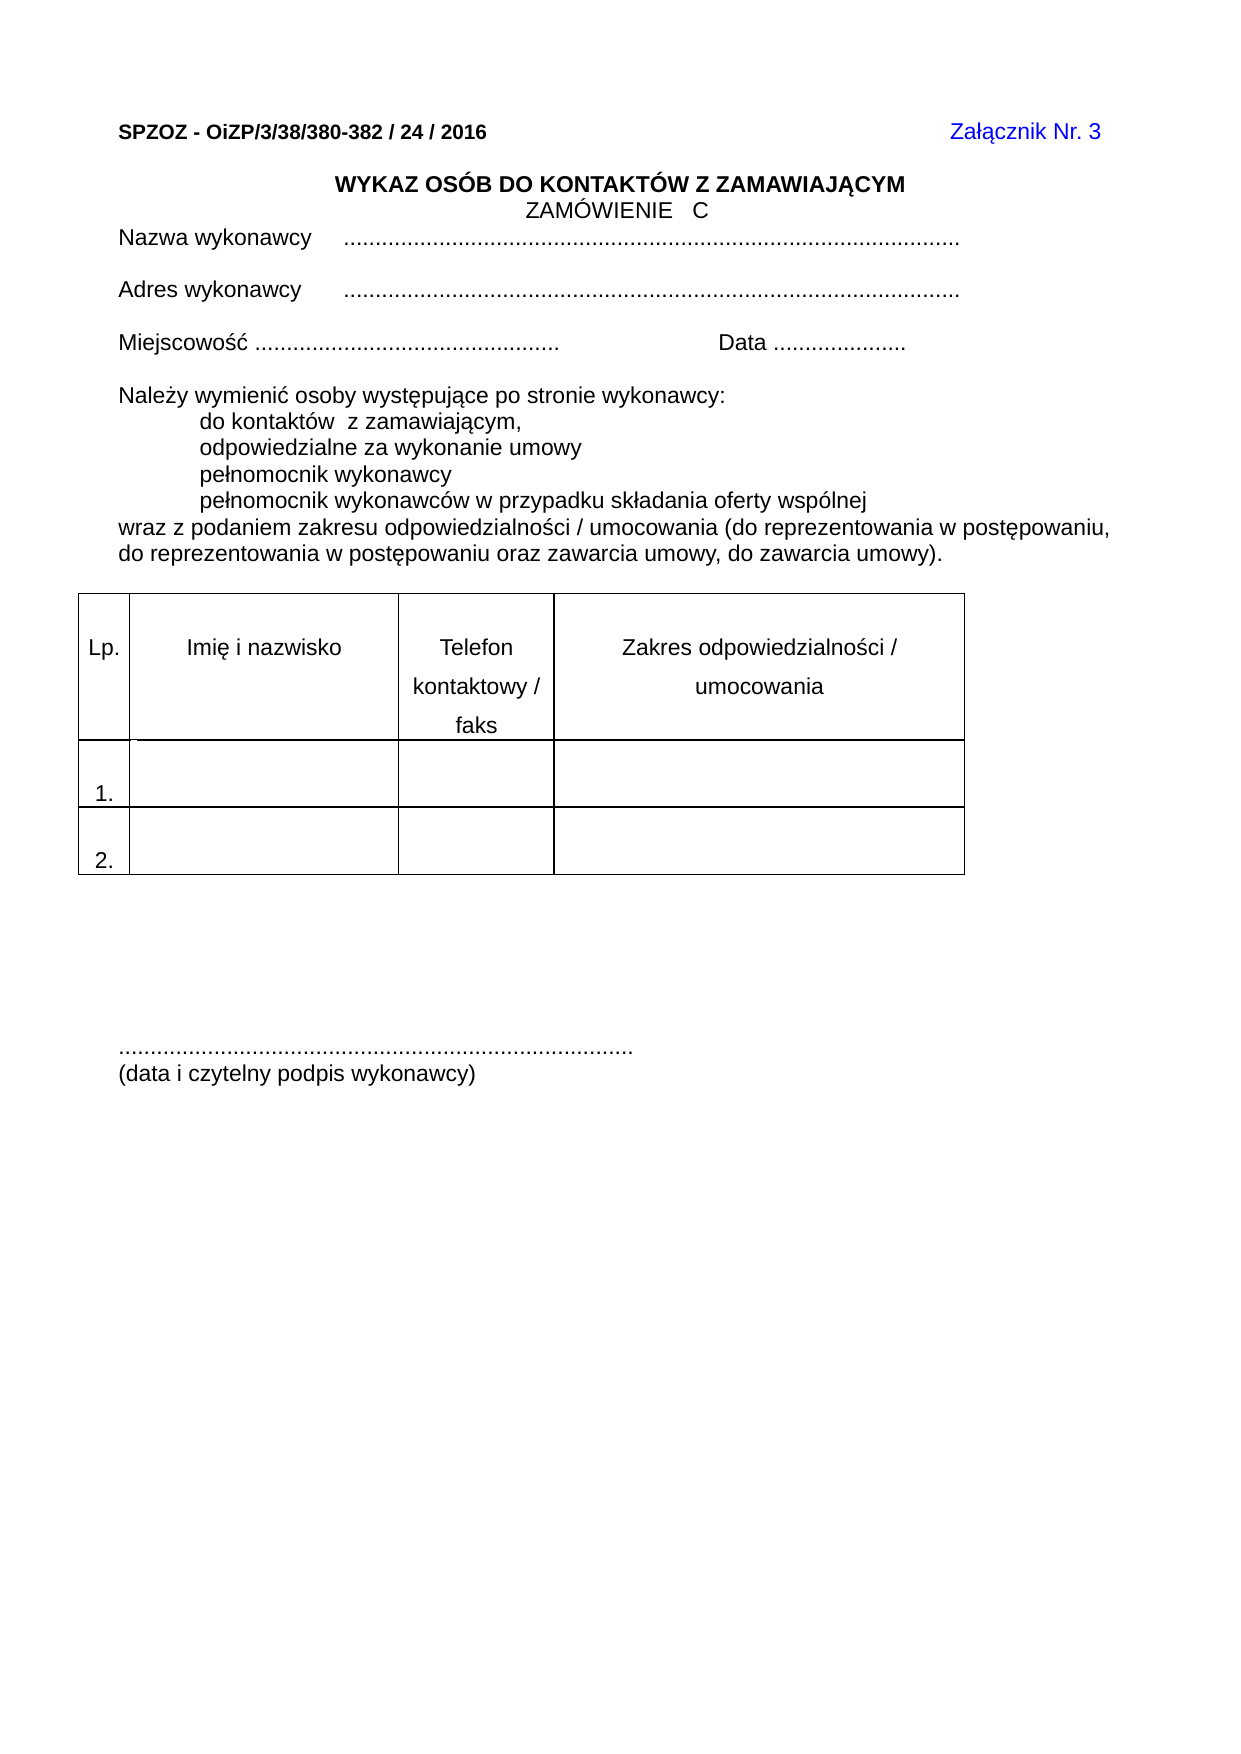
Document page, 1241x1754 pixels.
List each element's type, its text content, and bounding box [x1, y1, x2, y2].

table_cell [399, 808, 553, 874]
table_cell 2. [79, 808, 129, 874]
text SPZOZ - OiZP/3/38/380-382 / 24 / 2016 Załącznik Nr. 3 [118, 118, 1122, 144]
text (data i czytelny podpis wykonawcy) [118, 1060, 1122, 1086]
table_cell [130, 808, 398, 874]
table_cell [555, 741, 964, 806]
text wraz z podaniem zakresu odpowiedzialności / umocowania (do reprezentowania w postępowaniu, do reprezentowania w postępowaniu oraz zawarcia umowy, do zawarcia umowy). [118, 513, 1122, 566]
text ZAMÓWIENIE C [118, 197, 1122, 223]
table_header Telefon kontaktowy / faks [399, 594, 553, 739]
table_cell [399, 741, 553, 806]
table_header Zakres odpowiedzialności / umocowania [555, 594, 964, 739]
table_cell [555, 808, 964, 874]
table_header Lp. [79, 594, 129, 739]
text do kontaktów z zamawiającym, [193, 408, 1122, 434]
text Nazwa wykonawcy ................................................................................................. [118, 223, 1122, 250]
table_header Imię i nazwisko [130, 594, 398, 739]
text pełnomocnik wykonawców w przypadku składania oferty wspólnej [193, 487, 1122, 513]
text odpowiedzialne za wykonanie umowy [193, 434, 1122, 461]
text Należy wymienić osoby występujące po stronie wykonawcy: [118, 382, 1122, 408]
text Miejscowość ................................................ Data ..................... [118, 329, 1122, 355]
text Adres wykonawcy ................................................................................................. [118, 276, 1122, 303]
text WYKAZ OSÓB DO KONTAKTÓW Z ZAMAWIAJĄCYM [118, 171, 1122, 197]
table_cell 1. [79, 741, 129, 806]
text pełnomocnik wykonawcy [193, 461, 1122, 487]
table_cell [130, 741, 398, 806]
text ................................................................................. [118, 1033, 1122, 1060]
